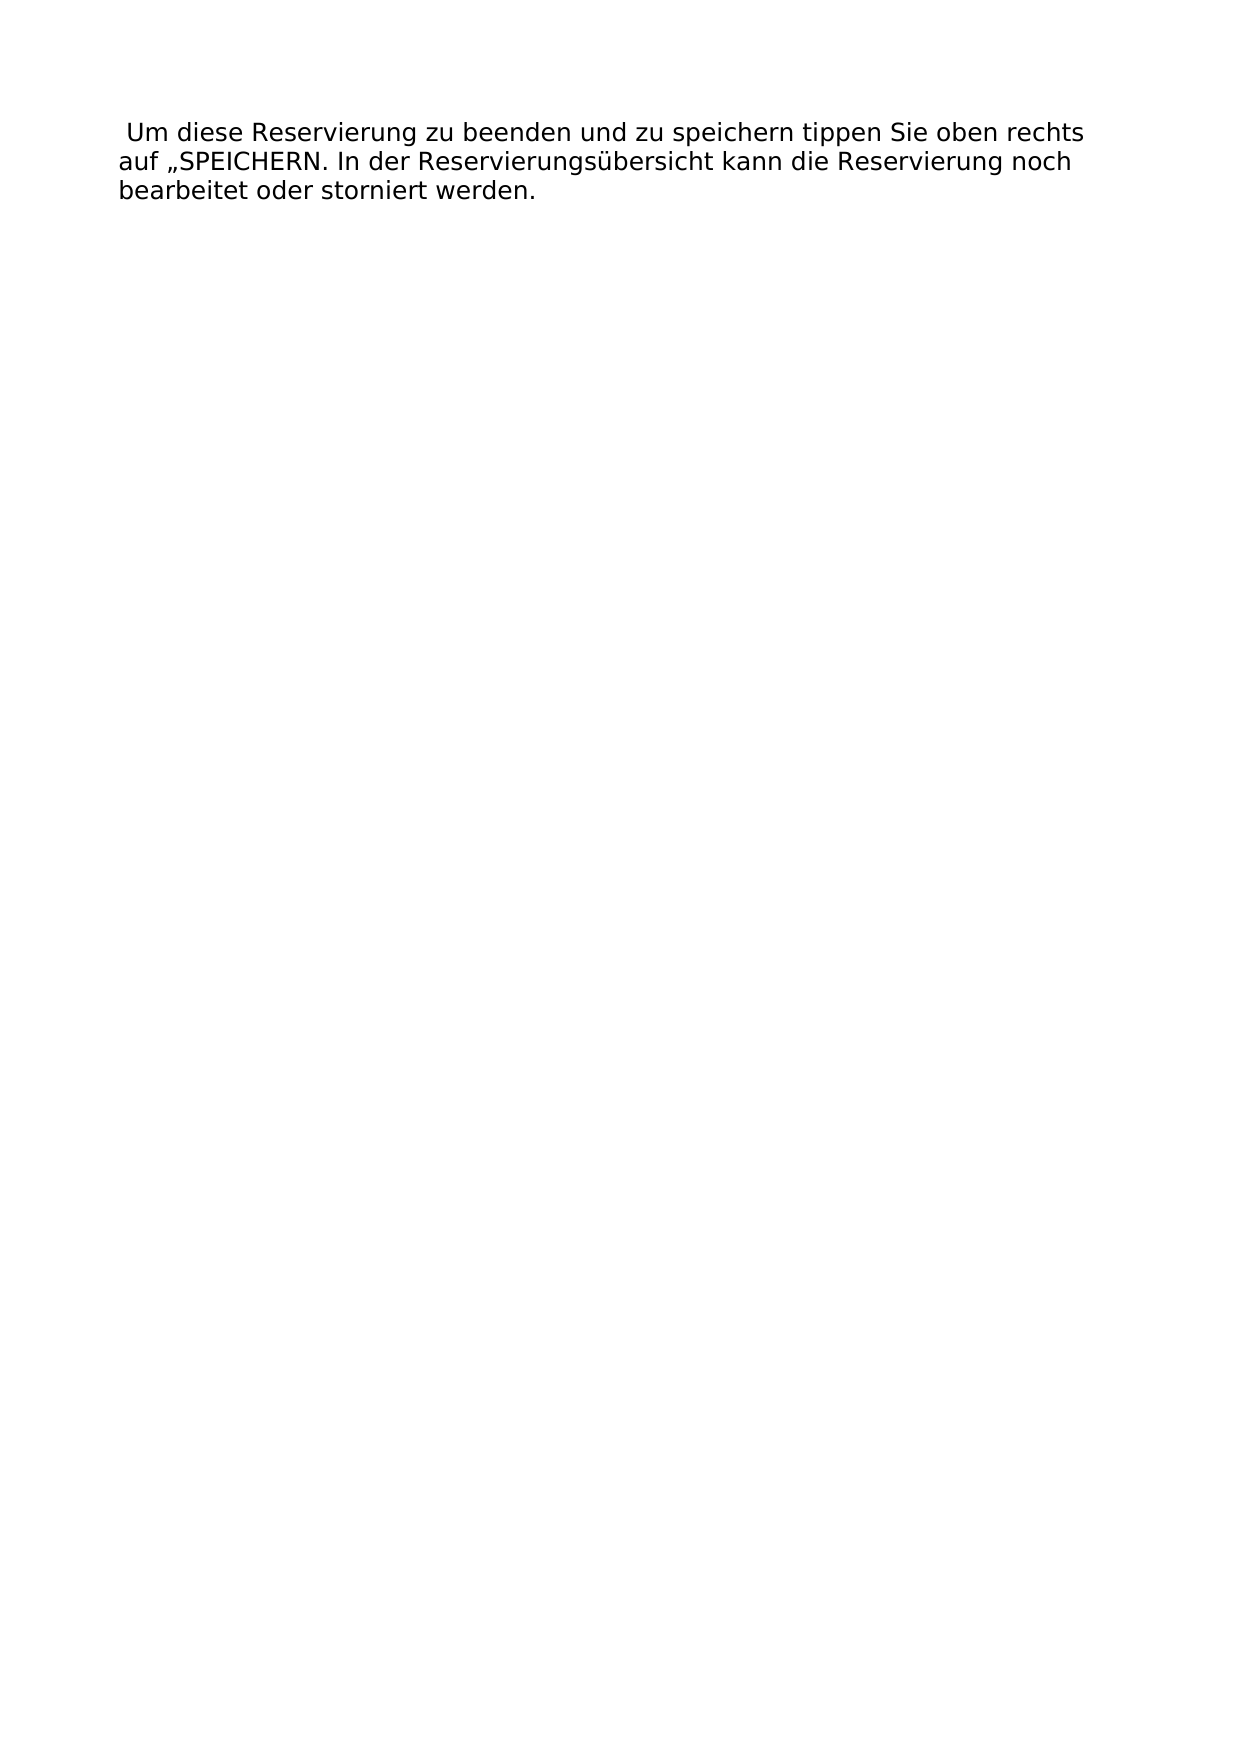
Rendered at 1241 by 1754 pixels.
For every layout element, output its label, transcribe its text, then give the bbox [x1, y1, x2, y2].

text Um diese Reservierung zu beenden und zu speichern tippen Sie oben rechts auf „SPEICHERN. In der Reservierungsübersicht kann die Reservierung noch bearbeitet oder storniert werden. [118, 118, 1122, 235]
